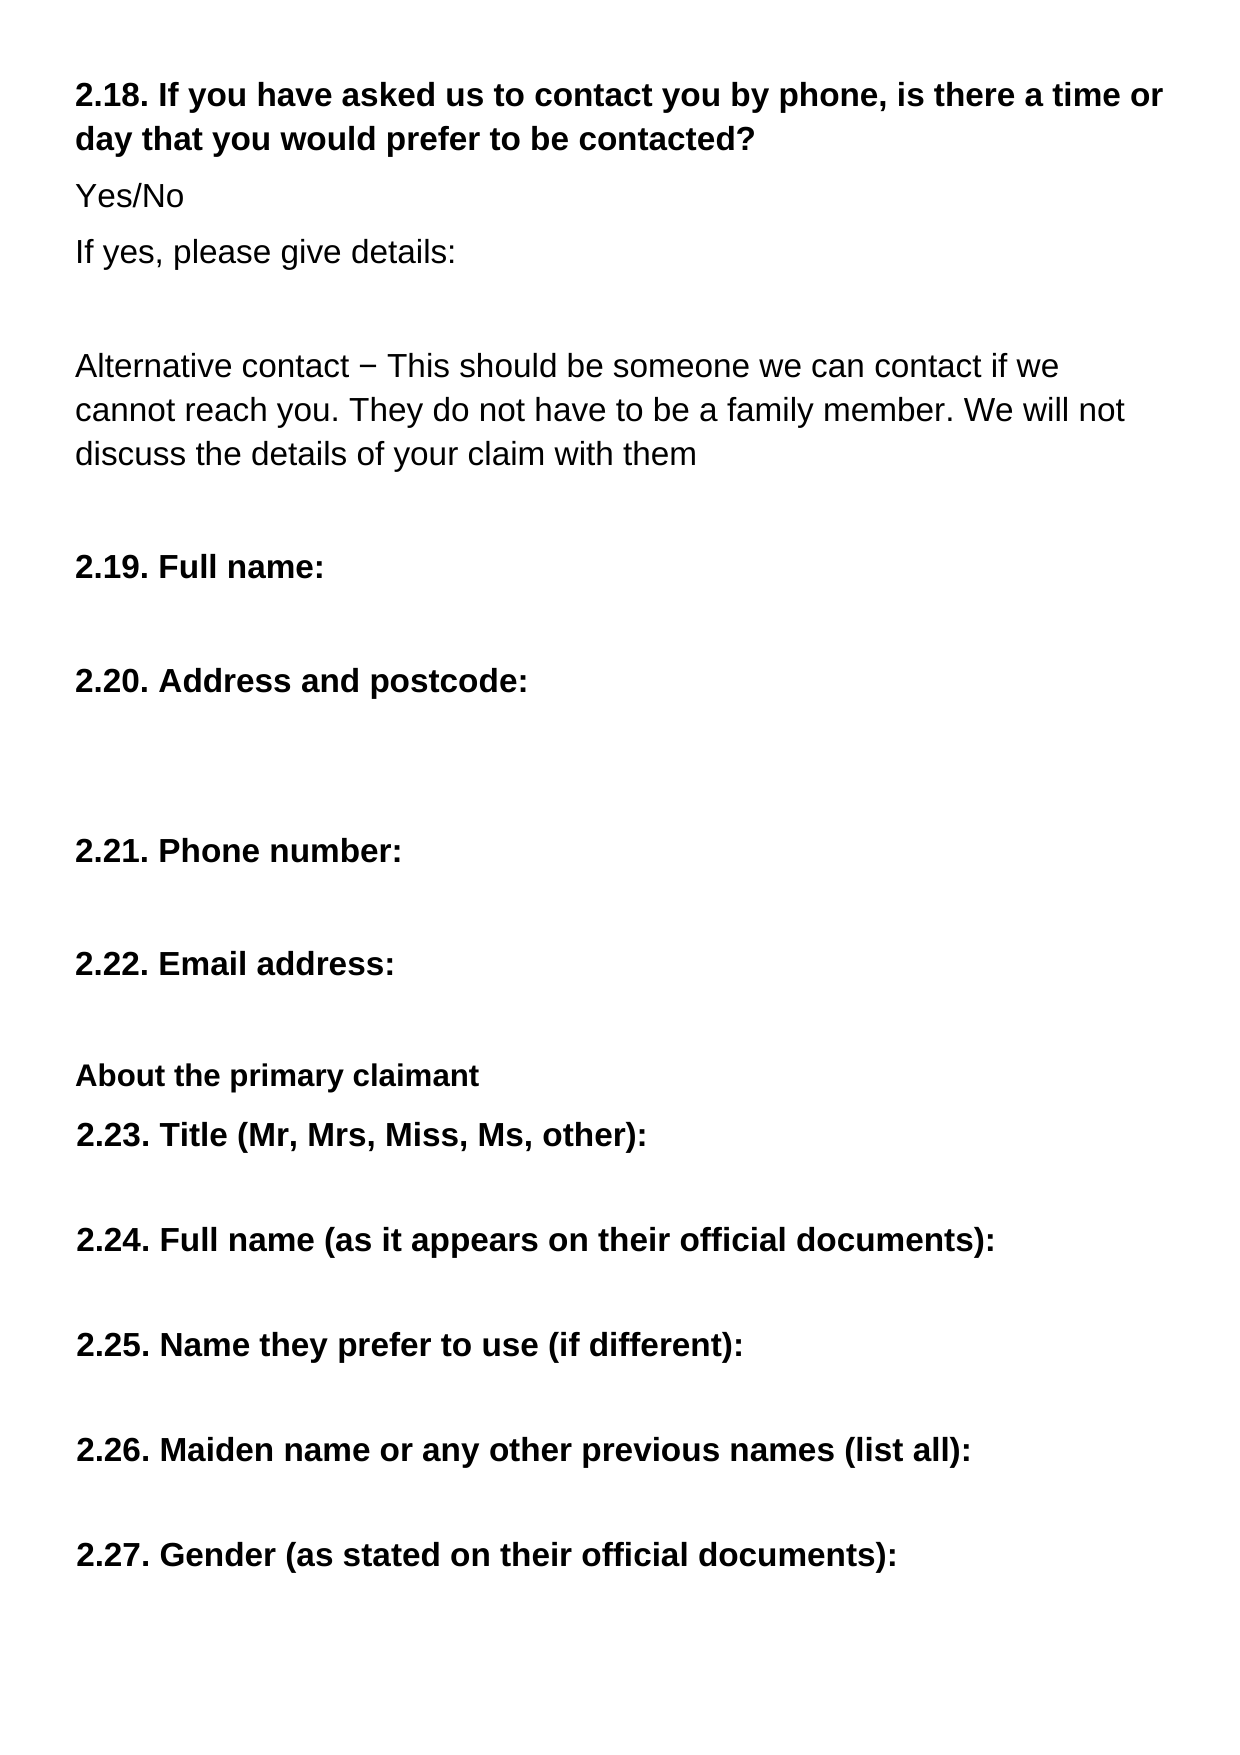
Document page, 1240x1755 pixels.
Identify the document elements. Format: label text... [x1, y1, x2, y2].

text 2.21. Phone number: [75, 831, 1164, 869]
text 2.18. If you have asked us to contact you by phone, is there a time or day that you would prefer to be contacted? [75, 75, 1164, 158]
text 2.22. Email address: [75, 944, 1164, 983]
subtitle 2.23. Title (Mr, Mrs, Miss, Ms, other): [76, 1115, 1164, 1154]
text 2.19. Full name: [75, 547, 1164, 586]
text About the primary claimant [75, 1057, 1168, 1093]
subtitle 2.25. Name they prefer to use (if different): [76, 1325, 1164, 1364]
text If yes, please give details: [75, 232, 1164, 271]
subtitle 2.26. Maiden name or any other previous names (list all): [76, 1430, 1164, 1469]
text Alternative contact − This should be someone we can contact if we cannot reach you. They do not have to be a family member. We will not discuss the details of your claim with them [75, 346, 1164, 473]
text Yes/No [75, 176, 1164, 214]
subtitle 2.24. Full name (as it appears on their official documents): [76, 1220, 1164, 1259]
subtitle 2.27. Gender (as stated on their official documents): [76, 1535, 1164, 1574]
text 2.20. Address and postcode: [75, 661, 1164, 699]
